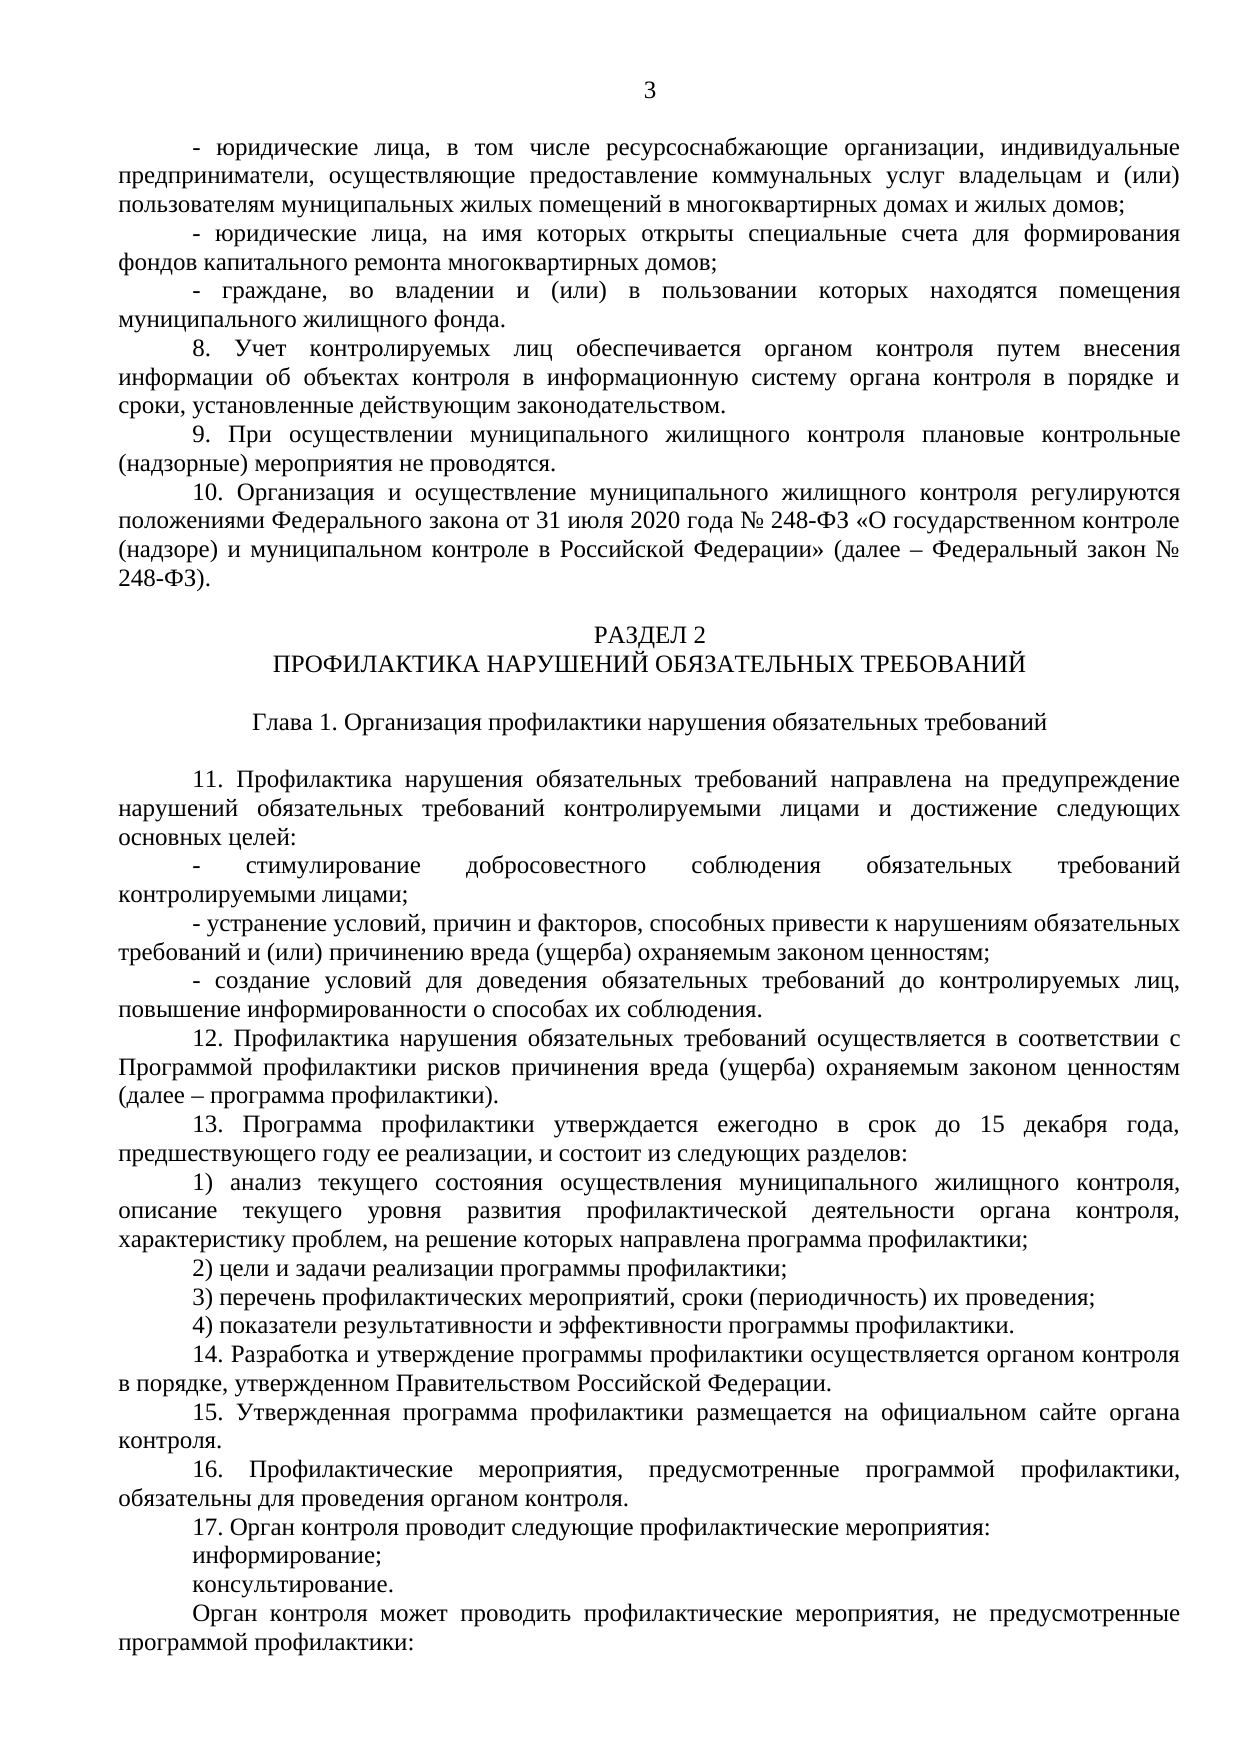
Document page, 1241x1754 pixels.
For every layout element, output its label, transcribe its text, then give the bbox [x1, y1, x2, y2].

text 1) анализ текущего состояния осуществления муниципального жилищного контроля, описание текущего уровня развития профилактической деятельности органа контроля, характеристику проблем, на решение которых направлена программа профилактики; [118, 1167, 1181, 1253]
text консультирование. [118, 1569, 1181, 1598]
text 17. Орган контроля проводит следующие профилактические мероприятия: [118, 1512, 1181, 1541]
text - стимулирование добросовестного соблюдения обязательных требований контролируемыми лицами; [118, 851, 1181, 908]
text - граждане, во владении и (или) в пользовании которых находятся помещения муниципального жилищного фонда. [118, 276, 1181, 333]
text 14. Разработка и утверждение программы профилактики осуществляется органом контроля в порядке, утвержденном Правительством Российской Федерации. [118, 1339, 1181, 1397]
text 12. Профилактика нарушения обязательных требований осуществляется в соответствии с Программой профилактики рисков причинения вреда (ущерба) охраняемым законом ценностям (далее – программа профилактики). [118, 1023, 1181, 1109]
text РАЗДЕЛ 2 [118, 621, 1181, 649]
text 9. При осуществлении муниципального жилищного контроля плановые контрольные (надзорные) мероприятия не проводятся. [118, 419, 1181, 477]
text 4) показатели результативности и эффективности программы профилактики. [118, 1311, 1181, 1339]
text 15. Утвержденная программа профилактики размещается на официальном сайте органа контроля. [118, 1397, 1181, 1454]
text Глава 1. Организация профилактики нарушения обязательных требований [118, 707, 1181, 736]
text 11. Профилактика нарушения обязательных требований направлена на предупреждение нарушений обязательных требований контролируемыми лицами и достижение следующих основных целей: [118, 764, 1181, 851]
text Орган контроля может проводить профилактические мероприятия, не предусмотренные программой профилактики: [118, 1598, 1181, 1656]
text 10. Организация и осуществление муниципального жилищного контроля регулируются положениями Федерального закона от 31 июля 2020 года № 248-ФЗ «О государственном контроле (надзоре) и муниципальном контроле в Российской Федерации» (далее – Федеральный закон № 248-ФЗ). [118, 477, 1181, 592]
text 13. Программа профилактики утверждается ежегодно в срок до 15 декабря года, предшествующего году ее реализации, и состоит из следующих разделов: [118, 1109, 1181, 1167]
text - устранение условий, причин и факторов, способных привести к нарушениям обязательных требований и (или) причинению вреда (ущерба) охраняемым законом ценностям; [118, 908, 1181, 966]
text - юридические лица, в том числе ресурсоснабжающие организации, индивидуальные предприниматели, осуществляющие предоставление коммунальных услуг владельцам и (или) пользователям муниципальных жилых помещений в многоквартирных домах и жилых домов; [118, 132, 1181, 218]
text - создание условий для доведения обязательных требований до контролируемых лиц, повышение информированности о способах их соблюдения. [118, 966, 1181, 1023]
text ПРОФИЛАКТИКА НАРУШЕНИЙ ОБЯЗАТЕЛЬНЫХ ТРЕБОВАНИЙ [118, 649, 1181, 678]
text 3) перечень профилактических мероприятий, сроки (периодичность) их проведения; [118, 1282, 1181, 1311]
text 16. Профилактические мероприятия, предусмотренные программой профилактики, обязательны для проведения органом контроля. [118, 1454, 1181, 1512]
text 2) цели и задачи реализации программы профилактики; [118, 1253, 1181, 1282]
text 8. Учет контролируемых лиц обеспечивается органом контроля путем внесения информации об объектах контроля в информационную систему органа контроля в порядке и сроки, установленные действующим законодательством. [118, 333, 1181, 419]
text информирование; [118, 1541, 1181, 1569]
text - юридические лица, на имя которых открыты специальные счета для формирования фондов капитального ремонта многоквартирных домов; [118, 218, 1181, 276]
